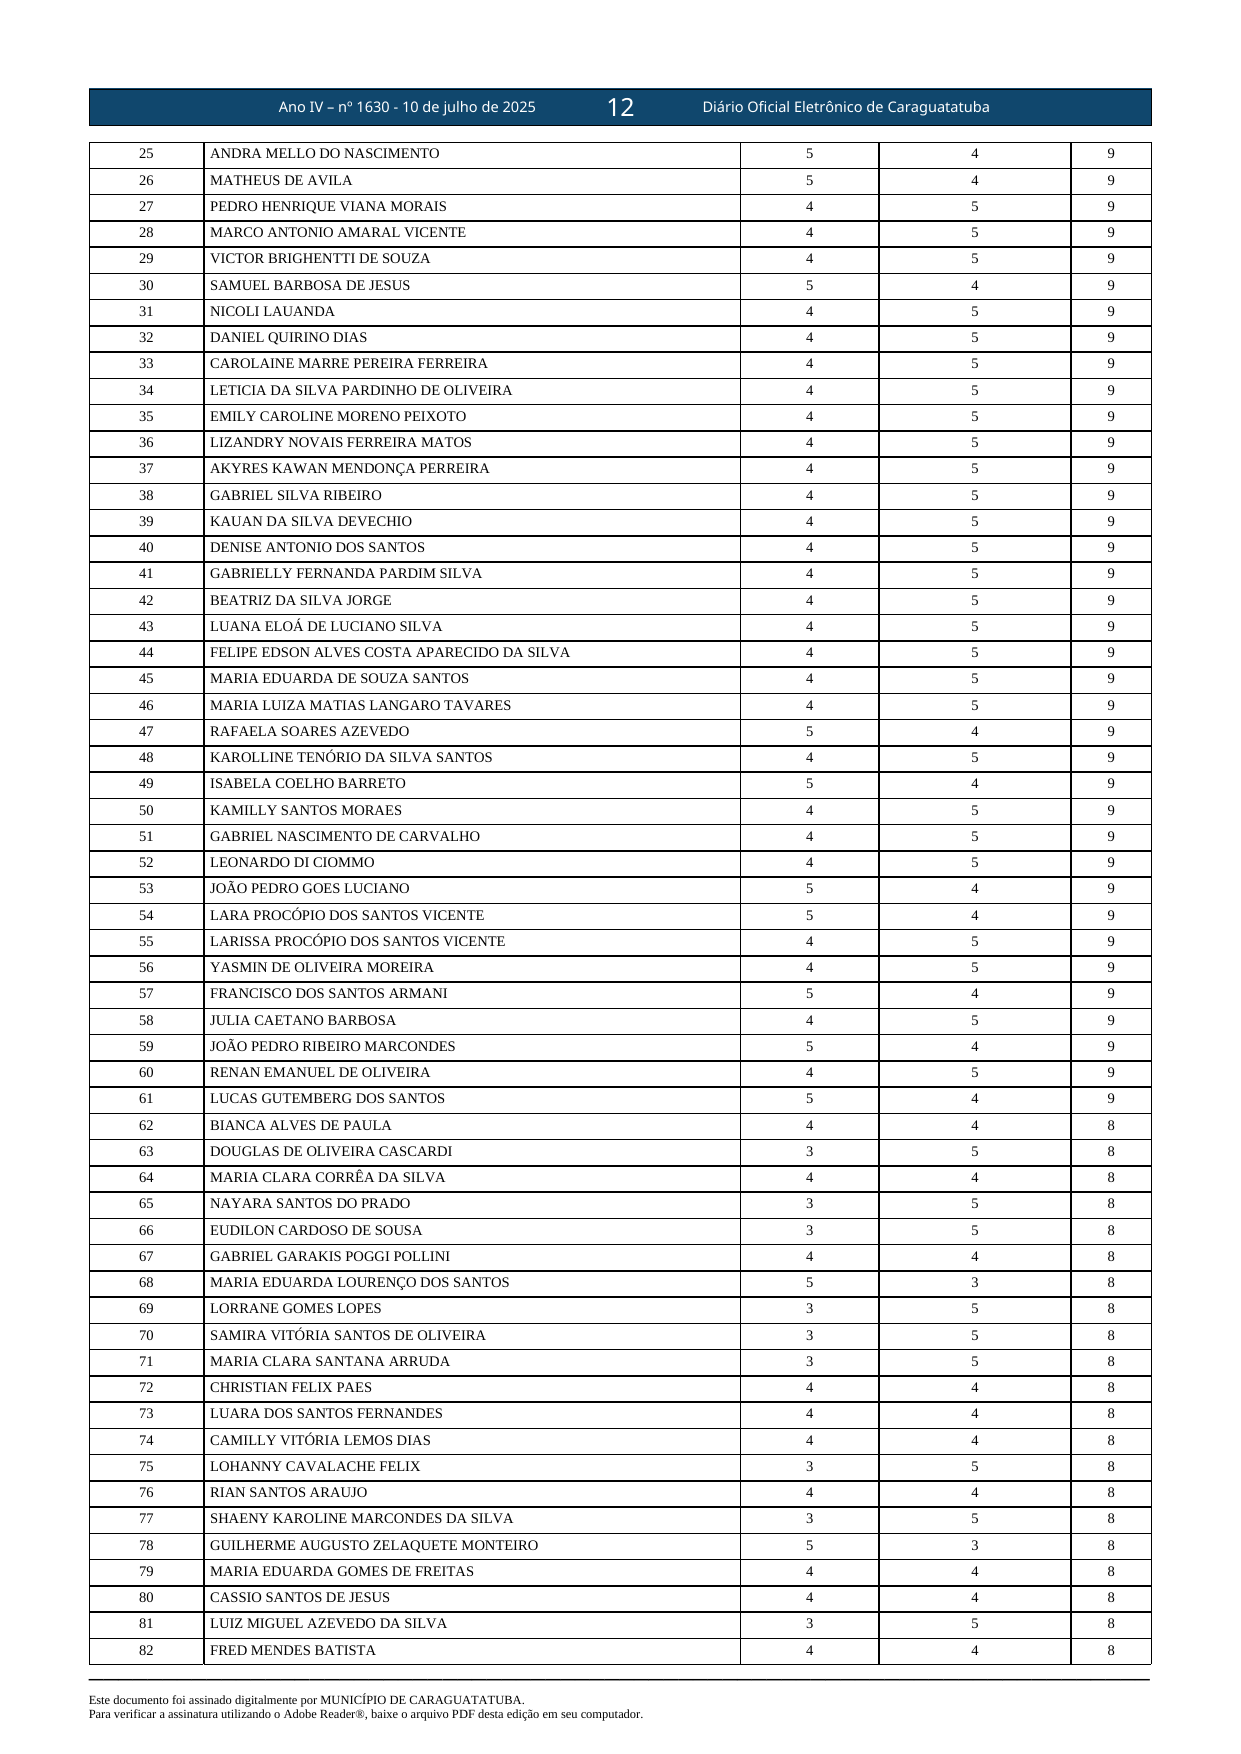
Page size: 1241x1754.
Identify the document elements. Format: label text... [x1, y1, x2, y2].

table_cell 4 [741, 1009, 878, 1034]
table_cell 4 [880, 1245, 1070, 1270]
table_cell 5 [880, 353, 1070, 378]
table_cell 79 [90, 1560, 203, 1585]
table_cell 9 [1072, 169, 1151, 194]
table_cell 4 [741, 1245, 878, 1270]
table_cell 5 [741, 878, 878, 903]
table_cell 42 [90, 589, 203, 614]
table_cell JOÃO PEDRO GOES LUCIANO [205, 878, 740, 903]
table_cell 8 [1072, 1587, 1151, 1611]
table_cell 3 [741, 1350, 878, 1375]
table_cell 9 [1072, 143, 1151, 168]
table_cell 66 [90, 1219, 203, 1244]
table_cell FRED MENDES BATISTA [205, 1639, 740, 1664]
table_cell 5 [880, 432, 1070, 456]
table_cell 50 [90, 799, 203, 824]
table_cell 5 [880, 1193, 1070, 1218]
table_cell 9 [1072, 878, 1151, 903]
table_cell JOÃO PEDRO RIBEIRO MARCONDES [205, 1035, 740, 1060]
table_cell 5 [880, 248, 1070, 273]
table_cell 4 [741, 1587, 878, 1611]
table_cell 73 [90, 1403, 203, 1428]
table_cell 4 [880, 720, 1070, 745]
table_cell SAMIRA VITÓRIA SANTOS DE OLIVEIRA [205, 1324, 740, 1349]
table_cell LEONARDO DI CIOMMO [205, 852, 740, 876]
table_cell MARIA EDUARDA DE SOUZA SANTOS [205, 668, 740, 693]
table_cell 4 [741, 642, 878, 666]
table_cell MARIA CLARA CORRÊA DA SILVA [205, 1167, 740, 1191]
table_cell 4 [741, 405, 878, 430]
table_cell LORRANE GOMES LOPES [205, 1298, 740, 1323]
table_cell KAMILLY SANTOS MORAES [205, 799, 740, 824]
table_cell 4 [880, 878, 1070, 903]
table_cell 4 [741, 353, 878, 378]
table_cell LIZANDRY NOVAIS FERREIRA MATOS [205, 432, 740, 456]
table_cell GABRIEL GARAKIS POGGI POLLINI [205, 1245, 740, 1270]
table_cell 5 [880, 825, 1070, 850]
table_cell 47 [90, 720, 203, 745]
table_cell 9 [1072, 694, 1151, 719]
table_cell 3 [741, 1455, 878, 1480]
table_cell MARIA LUIZA MATIAS LANGARO TAVARES [205, 694, 740, 719]
table_cell EUDILON CARDOSO DE SOUSA [205, 1219, 740, 1244]
table_cell 5 [880, 957, 1070, 981]
table_cell 3 [741, 1613, 878, 1638]
table_cell 4 [741, 930, 878, 955]
table_cell 4 [741, 799, 878, 824]
table_cell 60 [90, 1062, 203, 1086]
table_cell 4 [741, 1114, 878, 1139]
table_cell 5 [880, 458, 1070, 483]
table_cell 8 [1072, 1429, 1151, 1454]
table_cell 8 [1072, 1403, 1151, 1428]
table_cell 8 [1072, 1534, 1151, 1559]
table_cell 5 [880, 1140, 1070, 1165]
table_cell 9 [1072, 510, 1151, 535]
table_cell GABRIEL SILVA RIBEIRO [205, 484, 740, 509]
table_cell 9 [1072, 773, 1151, 798]
table_cell 5 [880, 222, 1070, 246]
table_cell 4 [880, 169, 1070, 194]
table_cell CASSIO SANTOS DE JESUS [205, 1587, 740, 1611]
table_cell 5 [880, 930, 1070, 955]
table_cell 4 [880, 1167, 1070, 1191]
table_cell 4 [741, 668, 878, 693]
table_cell 74 [90, 1429, 203, 1454]
table_cell 9 [1072, 563, 1151, 588]
table_cell FELIPE EDSON ALVES COSTA APARECIDO DA SILVA [205, 642, 740, 666]
table_cell GUILHERME AUGUSTO ZELAQUETE MONTEIRO [205, 1534, 740, 1559]
table_cell 9 [1072, 1062, 1151, 1086]
table_cell KAUAN DA SILVA DEVECHIO [205, 510, 740, 535]
table_cell 82 [90, 1639, 203, 1664]
table_cell 8 [1072, 1350, 1151, 1375]
table_cell 49 [90, 773, 203, 798]
table_cell 8 [1072, 1245, 1151, 1270]
table_cell 3 [741, 1508, 878, 1533]
table_cell MARIA CLARA SANTANA ARRUDA [205, 1350, 740, 1375]
table_cell 4 [741, 300, 878, 325]
table_cell 31 [90, 300, 203, 325]
table_cell 9 [1072, 379, 1151, 404]
table_cell 78 [90, 1534, 203, 1559]
table_cell 8 [1072, 1193, 1151, 1218]
table_cell LARISSA PROCÓPIO DOS SANTOS VICENTE [205, 930, 740, 955]
table_cell 4 [741, 1167, 878, 1191]
table_cell 70 [90, 1324, 203, 1349]
table_cell 4 [741, 379, 878, 404]
table_cell 5 [880, 747, 1070, 771]
table_cell 33 [90, 353, 203, 378]
table_cell 8 [1072, 1560, 1151, 1585]
table_cell 4 [741, 852, 878, 876]
table_cell 4 [880, 1035, 1070, 1060]
table_cell ANDRA MELLO DO NASCIMENTO [205, 143, 740, 168]
table_cell MARIA EDUARDA LOURENÇO DOS SANTOS [205, 1272, 740, 1296]
table_cell 4 [741, 1482, 878, 1506]
table_cell 4 [741, 825, 878, 850]
table_cell 69 [90, 1298, 203, 1323]
table_cell SHAENY KAROLINE MARCONDES DA SILVA [205, 1508, 740, 1533]
table_cell 4 [741, 222, 878, 246]
table_cell 28 [90, 222, 203, 246]
table_cell 5 [880, 563, 1070, 588]
table_cell 5 [880, 1219, 1070, 1244]
table_cell 4 [741, 327, 878, 351]
table_cell 5 [741, 274, 878, 299]
table_cell 4 [741, 1403, 878, 1428]
table_cell 5 [880, 405, 1070, 430]
table_cell 51 [90, 825, 203, 850]
table_cell 4 [741, 563, 878, 588]
table_cell 38 [90, 484, 203, 509]
table_cell 5 [880, 1455, 1070, 1480]
table_cell 9 [1072, 983, 1151, 1008]
table_cell 4 [741, 615, 878, 640]
table_cell 32 [90, 327, 203, 351]
table_cell 63 [90, 1140, 203, 1165]
table_cell 5 [880, 1009, 1070, 1034]
table_cell 39 [90, 510, 203, 535]
table_cell DENISE ANTONIO DOS SANTOS [205, 537, 740, 561]
table_cell 4 [741, 957, 878, 981]
table_cell 5 [880, 510, 1070, 535]
table_cell 57 [90, 983, 203, 1008]
table_cell 5 [741, 1088, 878, 1113]
table_cell 56 [90, 957, 203, 981]
table_cell 5 [741, 904, 878, 929]
table_cell BEATRIZ DA SILVA JORGE [205, 589, 740, 614]
table_cell CAMILLY VITÓRIA LEMOS DIAS [205, 1429, 740, 1454]
table_cell 4 [741, 1639, 878, 1664]
table_cell 5 [880, 1350, 1070, 1375]
table_cell 3 [880, 1534, 1070, 1559]
table_cell RAFAELA SOARES AZEVEDO [205, 720, 740, 745]
table_cell 9 [1072, 300, 1151, 325]
table_cell 9 [1072, 195, 1151, 220]
table_cell EMILY CAROLINE MORENO PEIXOTO [205, 405, 740, 430]
table_cell 40 [90, 537, 203, 561]
table_cell 36 [90, 432, 203, 456]
table_cell 4 [741, 484, 878, 509]
table_cell GABRIELLY FERNANDA PARDIM SILVA [205, 563, 740, 588]
table_cell 8 [1072, 1298, 1151, 1323]
table_cell 27 [90, 195, 203, 220]
table_cell 5 [880, 589, 1070, 614]
table_cell 80 [90, 1587, 203, 1611]
table_cell 8 [1072, 1272, 1151, 1296]
table_cell 9 [1072, 1035, 1151, 1060]
table_cell LUANA ELOÁ DE LUCIANO SILVA [205, 615, 740, 640]
table_cell 5 [880, 300, 1070, 325]
table_cell CAROLAINE MARRE PEREIRA FERREIRA [205, 353, 740, 378]
table_cell 5 [741, 1534, 878, 1559]
table_cell 5 [741, 143, 878, 168]
table_cell 5 [880, 537, 1070, 561]
table_cell 43 [90, 615, 203, 640]
table_cell 9 [1072, 615, 1151, 640]
table_cell 4 [741, 1429, 878, 1454]
table_cell 4 [880, 1482, 1070, 1506]
table_cell BIANCA ALVES DE PAULA [205, 1114, 740, 1139]
table_cell 71 [90, 1350, 203, 1375]
table_cell 3 [741, 1324, 878, 1349]
table_cell 4 [880, 1403, 1070, 1428]
table_cell 59 [90, 1035, 203, 1060]
table_cell LUIZ MIGUEL AZEVEDO DA SILVA [205, 1613, 740, 1638]
table_cell MATHEUS DE AVILA [205, 169, 740, 194]
table_cell 5 [880, 327, 1070, 351]
table_cell 5 [880, 1062, 1070, 1086]
table_cell FRANCISCO DOS SANTOS ARMANI [205, 983, 740, 1008]
table_cell 9 [1072, 405, 1151, 430]
table_cell 5 [741, 773, 878, 798]
table_cell 4 [880, 1560, 1070, 1585]
table_cell 4 [880, 773, 1070, 798]
table_cell 65 [90, 1193, 203, 1218]
table_cell 5 [880, 1613, 1070, 1638]
table_cell 9 [1072, 668, 1151, 693]
table_cell 4 [880, 1088, 1070, 1113]
table_cell 5 [880, 1298, 1070, 1323]
table_cell LUCAS GUTEMBERG DOS SANTOS [205, 1088, 740, 1113]
table_cell DOUGLAS DE OLIVEIRA CASCARDI [205, 1140, 740, 1165]
table_cell 52 [90, 852, 203, 876]
table_cell 75 [90, 1455, 203, 1480]
table_cell MARCO ANTONIO AMARAL VICENTE [205, 222, 740, 246]
table_cell 77 [90, 1508, 203, 1533]
table_cell 8 [1072, 1140, 1151, 1165]
table_cell 4 [880, 983, 1070, 1008]
table_cell 4 [741, 458, 878, 483]
table_cell 4 [880, 1429, 1070, 1454]
table_cell LOHANNY CAVALACHE FELIX [205, 1455, 740, 1480]
table_cell 5 [880, 852, 1070, 876]
table_cell 3 [880, 1272, 1070, 1296]
table_cell 5 [880, 1324, 1070, 1349]
table_cell 4 [741, 1062, 878, 1086]
table_cell 76 [90, 1482, 203, 1506]
table_cell 4 [741, 537, 878, 561]
table_cell RENAN EMANUEL DE OLIVEIRA [205, 1062, 740, 1086]
table_cell JULIA CAETANO BARBOSA [205, 1009, 740, 1034]
table_cell 5 [880, 642, 1070, 666]
table_cell 67 [90, 1245, 203, 1270]
table_cell 8 [1072, 1167, 1151, 1191]
table_cell 4 [741, 195, 878, 220]
table_cell 9 [1072, 904, 1151, 929]
table_cell 30 [90, 274, 203, 299]
table_cell 62 [90, 1114, 203, 1139]
table_cell 55 [90, 930, 203, 955]
table_cell 5 [880, 694, 1070, 719]
table_cell 8 [1072, 1455, 1151, 1480]
table_cell 3 [741, 1298, 878, 1323]
table_cell 9 [1072, 327, 1151, 351]
table_cell 8 [1072, 1114, 1151, 1139]
table_cell SAMUEL BARBOSA DE JESUS [205, 274, 740, 299]
table_cell 9 [1072, 589, 1151, 614]
table_cell 4 [741, 510, 878, 535]
table_cell 4 [741, 432, 878, 456]
table_cell 8 [1072, 1482, 1151, 1506]
table_cell 29 [90, 248, 203, 273]
table_cell NAYARA SANTOS DO PRADO [205, 1193, 740, 1218]
table_cell 46 [90, 694, 203, 719]
table_cell 48 [90, 747, 203, 771]
table_cell 4 [880, 274, 1070, 299]
table_cell AKYRES KAWAN MENDONÇA PERREIRA [205, 458, 740, 483]
table_cell 5 [880, 799, 1070, 824]
table_cell 8 [1072, 1377, 1151, 1401]
table_cell 9 [1072, 458, 1151, 483]
table_cell 9 [1072, 930, 1151, 955]
table_cell 34 [90, 379, 203, 404]
table_cell 9 [1072, 799, 1151, 824]
table_cell 5 [741, 169, 878, 194]
table_cell 58 [90, 1009, 203, 1034]
table_cell PEDRO HENRIQUE VIANA MORAIS [205, 195, 740, 220]
table_cell 25 [90, 143, 203, 168]
table_cell 4 [880, 143, 1070, 168]
table_cell YASMIN DE OLIVEIRA MOREIRA [205, 957, 740, 981]
table_cell 64 [90, 1167, 203, 1191]
table_cell 4 [741, 248, 878, 273]
table_cell 4 [741, 694, 878, 719]
table_cell 9 [1072, 720, 1151, 745]
table_cell 3 [741, 1219, 878, 1244]
table_cell 9 [1072, 432, 1151, 456]
table_cell 9 [1072, 642, 1151, 666]
table_cell DANIEL QUIRINO DIAS [205, 327, 740, 351]
table_cell NICOLI LAUANDA [205, 300, 740, 325]
table_cell 4 [880, 904, 1070, 929]
table_cell 9 [1072, 248, 1151, 273]
table_cell 9 [1072, 852, 1151, 876]
table_cell 9 [1072, 222, 1151, 246]
table_cell 5 [880, 1508, 1070, 1533]
table_cell 9 [1072, 957, 1151, 981]
table_cell 3 [741, 1140, 878, 1165]
table_cell LARA PROCÓPIO DOS SANTOS VICENTE [205, 904, 740, 929]
table_cell CHRISTIAN FELIX PAES [205, 1377, 740, 1401]
table_cell 4 [880, 1639, 1070, 1664]
table_cell LUARA DOS SANTOS FERNANDES [205, 1403, 740, 1428]
table_cell GABRIEL NASCIMENTO DE CARVALHO [205, 825, 740, 850]
table_cell 72 [90, 1377, 203, 1401]
table_cell 9 [1072, 484, 1151, 509]
table_cell 3 [741, 1193, 878, 1218]
table_cell 9 [1072, 747, 1151, 771]
table_cell 41 [90, 563, 203, 588]
table_cell 26 [90, 169, 203, 194]
table_cell ISABELA COELHO BARRETO [205, 773, 740, 798]
table_cell 5 [880, 484, 1070, 509]
table_cell 37 [90, 458, 203, 483]
table_cell 8 [1072, 1219, 1151, 1244]
table_cell 9 [1072, 1088, 1151, 1113]
table_cell 4 [880, 1114, 1070, 1139]
table_cell 9 [1072, 274, 1151, 299]
table_cell 4 [741, 1377, 878, 1401]
table_cell 8 [1072, 1508, 1151, 1533]
table_cell 45 [90, 668, 203, 693]
table_cell VICTOR BRIGHENTTI DE SOUZA [205, 248, 740, 273]
table_cell 8 [1072, 1639, 1151, 1664]
table_cell 5 [741, 720, 878, 745]
table_cell 8 [1072, 1613, 1151, 1638]
table_cell RIAN SANTOS ARAUJO [205, 1482, 740, 1506]
table_cell 5 [741, 1035, 878, 1060]
table_cell 9 [1072, 1009, 1151, 1034]
table_cell 5 [741, 983, 878, 1008]
table_cell 4 [880, 1377, 1070, 1401]
table_cell 35 [90, 405, 203, 430]
table_cell 5 [880, 615, 1070, 640]
table_cell MARIA EDUARDA GOMES DE FREITAS [205, 1560, 740, 1585]
table_cell 4 [741, 1560, 878, 1585]
table_cell 81 [90, 1613, 203, 1638]
table_cell 54 [90, 904, 203, 929]
table_cell 5 [741, 1272, 878, 1296]
table_cell 5 [880, 379, 1070, 404]
table_cell 4 [741, 747, 878, 771]
table_cell 5 [880, 195, 1070, 220]
table_cell 44 [90, 642, 203, 666]
table_cell 61 [90, 1088, 203, 1113]
table_cell 4 [741, 589, 878, 614]
table_cell 9 [1072, 825, 1151, 850]
table_cell 8 [1072, 1324, 1151, 1349]
table_cell 4 [880, 1587, 1070, 1611]
table_cell 53 [90, 878, 203, 903]
table_cell 68 [90, 1272, 203, 1296]
table_cell LETICIA DA SILVA PARDINHO DE OLIVEIRA [205, 379, 740, 404]
table_cell 9 [1072, 537, 1151, 561]
table_cell 5 [880, 668, 1070, 693]
table_cell KAROLLINE TENÓRIO DA SILVA SANTOS [205, 747, 740, 771]
table_cell 9 [1072, 353, 1151, 378]
